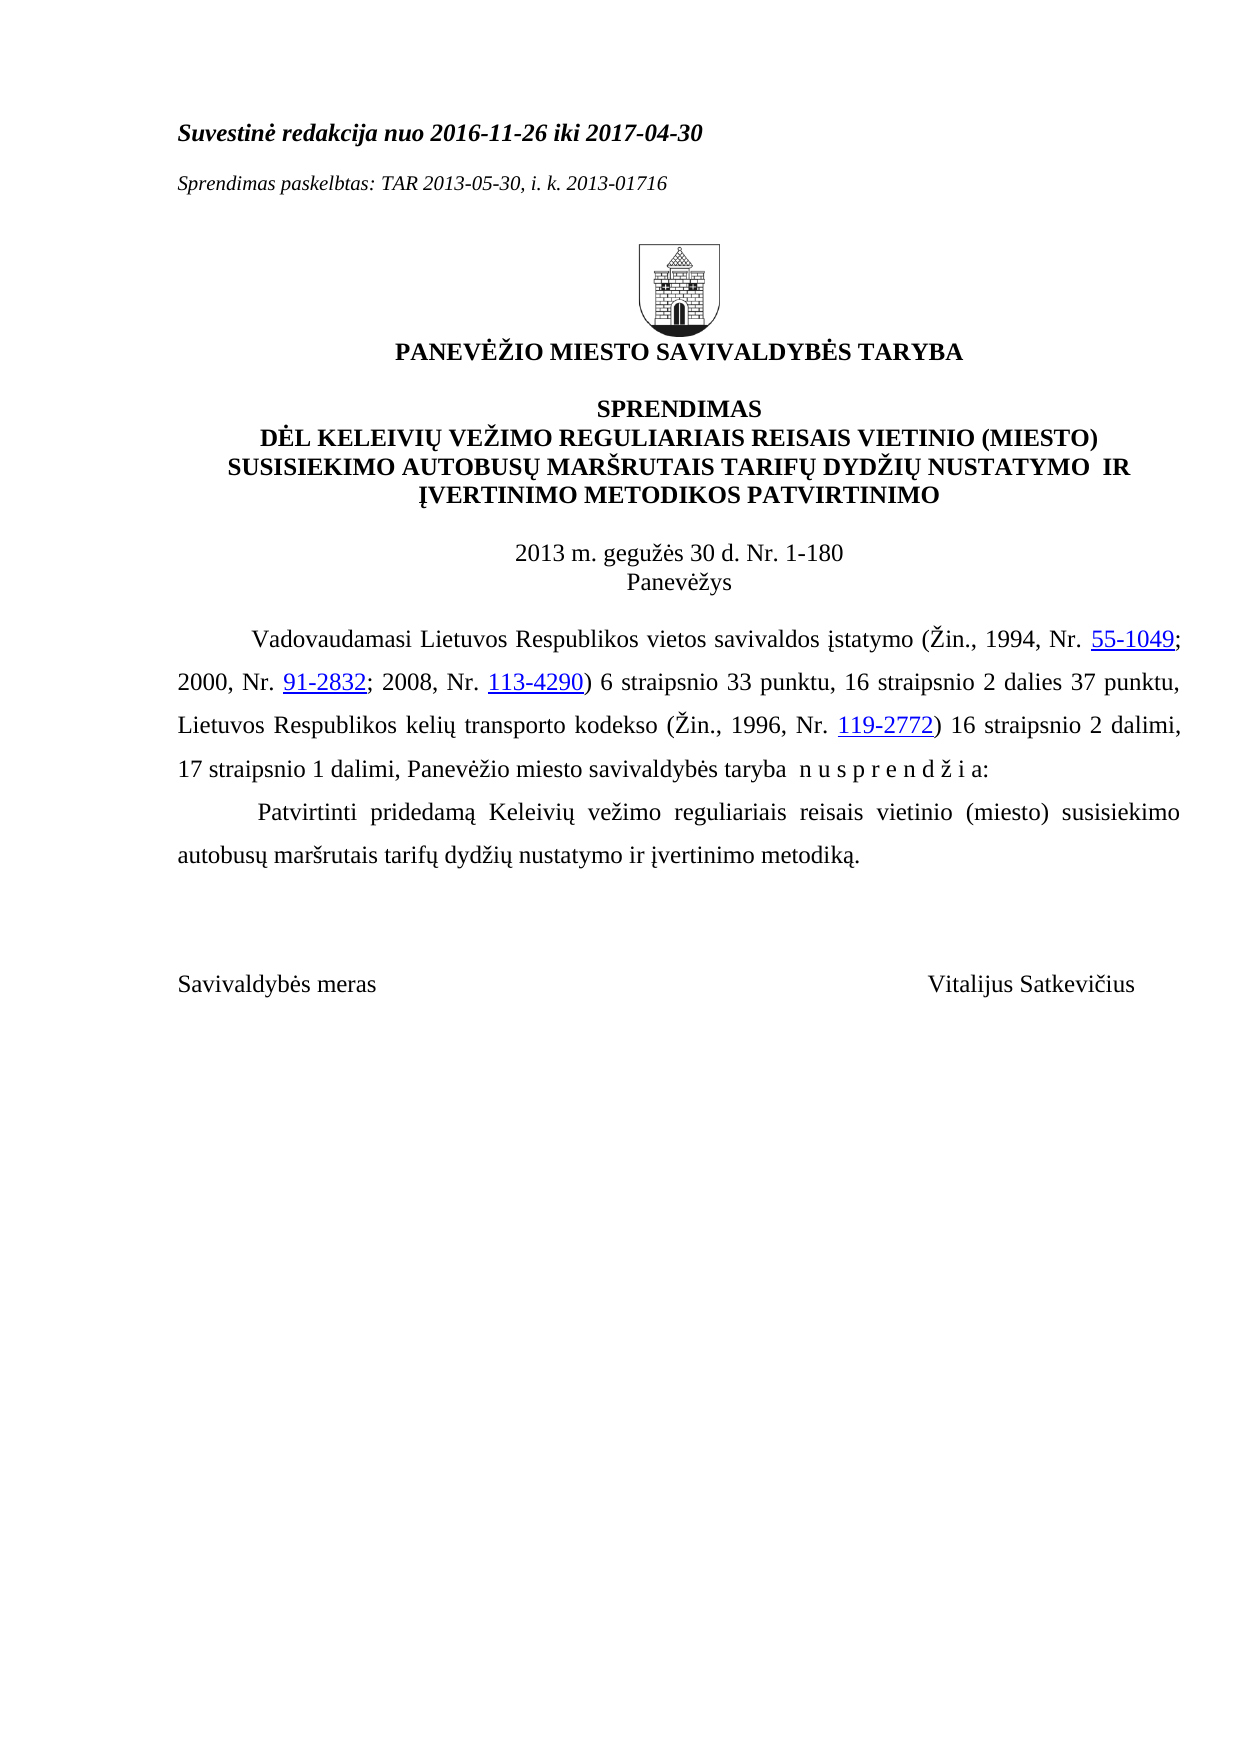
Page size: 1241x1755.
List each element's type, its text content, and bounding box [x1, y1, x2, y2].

text 2013 m. gegužės 30 d. Nr. 1-180 [177, 538, 1181, 567]
text Savivaldybės meras Vitalijus Satkevičius [177, 969, 1181, 998]
text Sprendimas paskelbtas: TAR 2013-05-30, i. k. 2013-01716 [177, 171, 1181, 195]
text Panevėžys [177, 567, 1181, 596]
text DĖL KELEIVIŲ VEŽIMO REGULIARIAIS REISAIS VIETINIO (MIESTO) SUSISIEKIMO AUTOBUSŲ MARŠRUTAIS TARIFŲ DYDŽIŲ NUSTATYMO IR ĮVERTINIMO METODIKOS PATVIRTINIMO [177, 423, 1181, 509]
text PANEVĖŽIO MIESTO SAVIVALDYBĖS TARYBA [177, 337, 1181, 366]
text Patvirtinti pridedamą Keleivių vežimo reguliariais reisais vietinio (miesto) susisiekimo autobusų maršrutais tarifų dydžių nustatymo ir įvertinimo metodiką. [177, 797, 1181, 869]
text Suvestinė redakcija nuo 2016-11-26 iki 2017-04-30 [177, 118, 1181, 147]
text SPRENDIMAS [177, 394, 1181, 423]
text Vadovaudamasi Lietuvos Respublikos vietos savivaldos įstatymo (Žin., 1994, Nr. 55-1049; 2000, Nr. 91-2832; 2008, Nr. 113-4290) 6 straipsnio 33 punktu, 16 straipsnio 2 dalies 37 punktu, Lietuvos Respublikos kelių transporto kodekso (Žin., 1996, Nr. 119-2772) 16 straipsnio 2 dalimi, 17 straipsnio 1 dalimi, Panevėžio miesto savivaldybės taryba n u s p r e n d ž i a: [177, 624, 1181, 782]
